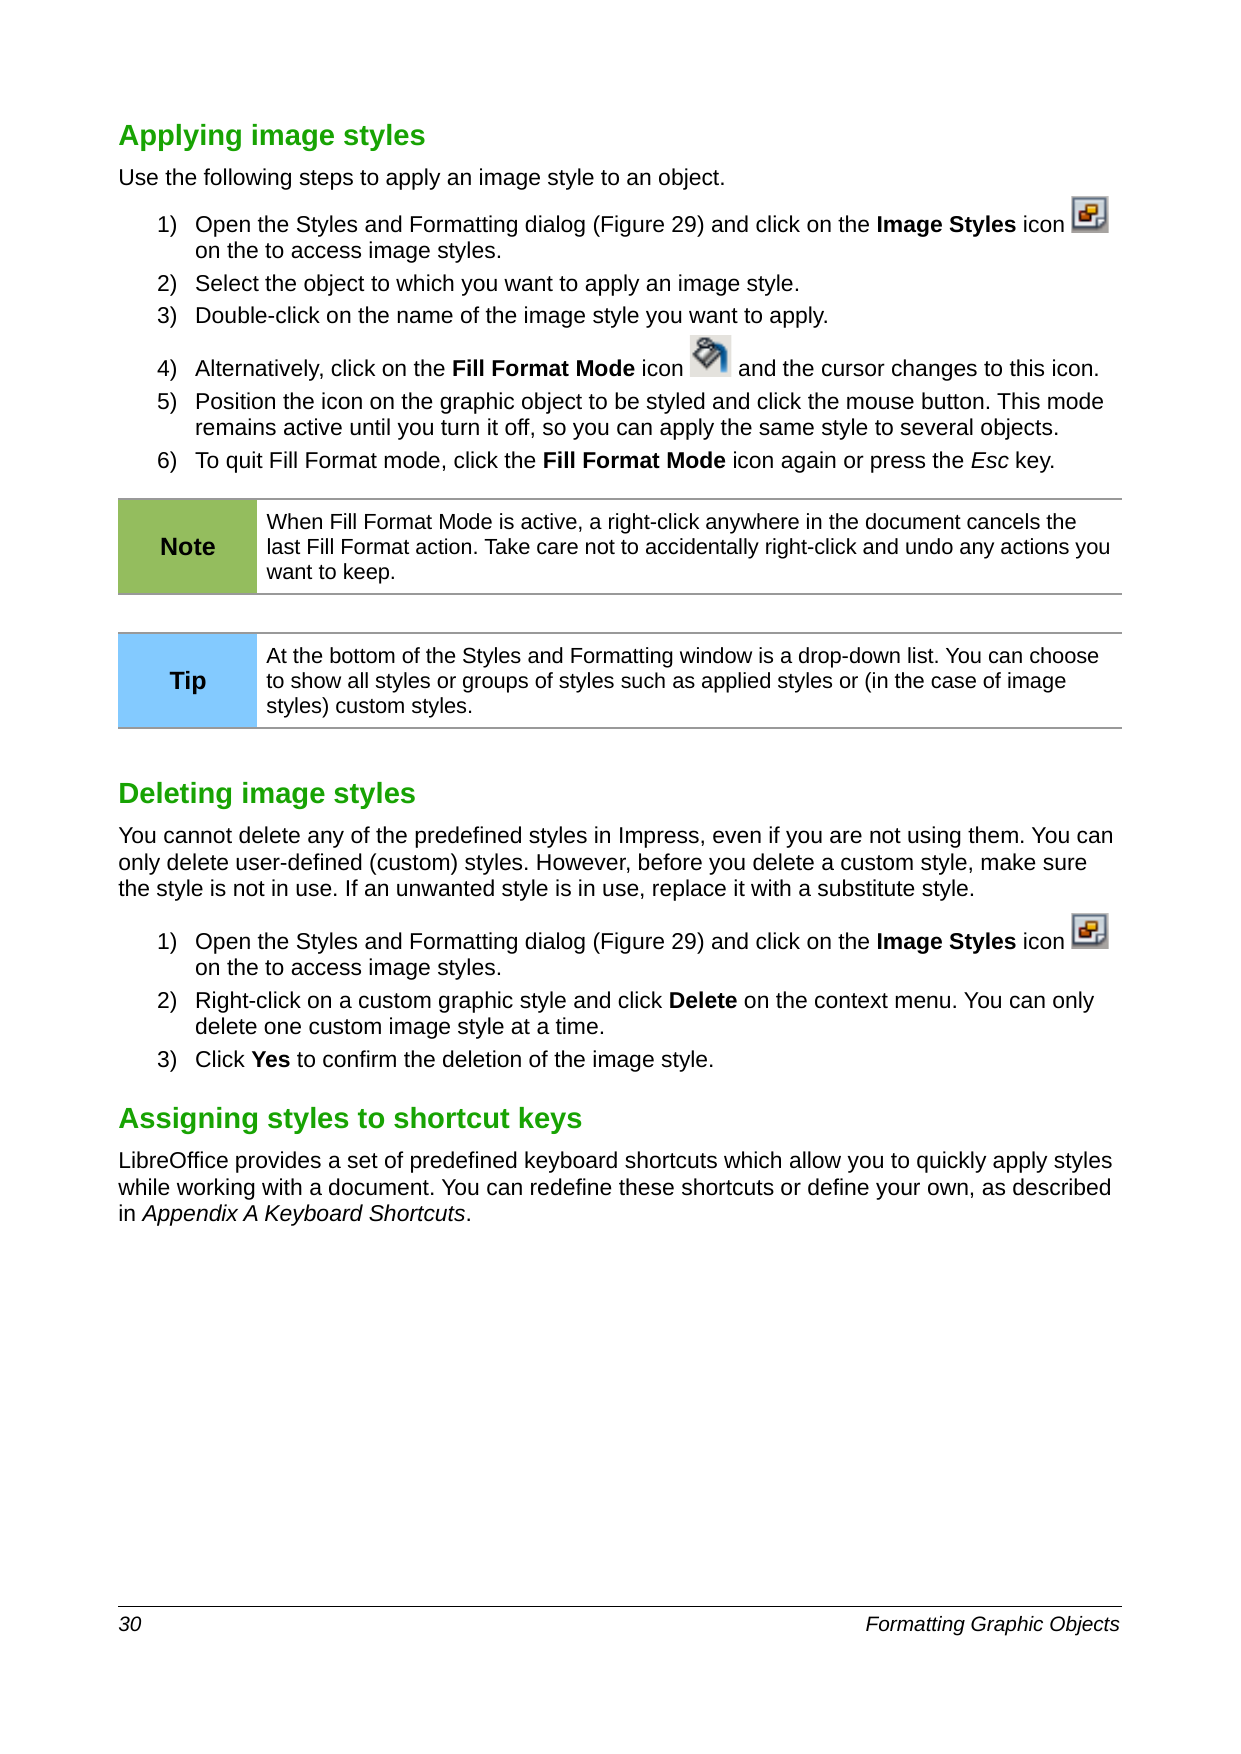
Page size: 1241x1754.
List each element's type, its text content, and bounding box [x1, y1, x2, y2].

list Alternatively, click on the Fill Format Mode icon and the cursor changes to this icon. [177, 335, 1122, 382]
table_header When Fill Format Mode is active, a right-click anywhere in the document cancels the last Fill Format action. Take care not to accidentally right-click and undo any actions you want to keep. [258, 500, 1122, 593]
text LibreOffice provides a set of predefined keyboard shortcuts which allow you to quickly apply styles while working with a document. You can redefine these shortcuts or define your own, as described in Appendix A Keyboard Shortcuts. [118, 1147, 1122, 1226]
picture [1071, 196, 1109, 233]
list Select the object to which you want to apply an image style. [177, 270, 1122, 296]
list Open the Styles and Formatting dialog (Figure 29) and click on the Image Styles icon on the to access image styles. [177, 197, 1122, 263]
subtitle Applying image styles [118, 118, 1122, 152]
list Double-click on the name of the image style you want to apply. [177, 302, 1122, 329]
subtitle Deleting image styles [118, 776, 1122, 810]
list Position the icon on the graphic object to be styled and click the mouse button. This mode remains active until you turn it off, so you can apply the same style to several objects. [177, 388, 1122, 441]
subtitle Assigning styles to shortcut keys [118, 1101, 1122, 1135]
picture [1071, 913, 1109, 949]
list To quit Fill Format mode, click the Fill Format Mode icon again or press the Esc key. [177, 447, 1122, 473]
list Use the following steps to apply an image style to an object. [118, 164, 1122, 190]
table_header Tip [118, 634, 257, 727]
list Right-click on a custom graphic style and click Delete on the context menu. You can only delete one custom image style at a time. [177, 987, 1122, 1039]
list Click Yes to confirm the deletion of the image style. [177, 1046, 1122, 1072]
picture [689, 335, 732, 377]
text You cannot delete any of the predefined styles in Impress, even if you are not using them. You can only delete user-defined (custom) styles. However, before you delete a custom style, make sure the style is not in use. If an unwanted style is in use, replace it with a substitute style. [118, 822, 1122, 901]
table_header At the bottom of the Styles and Formatting window is a drop-down list. You can choose to show all styles or groups of styles such as applied styles or (in the case of image styles) custom styles. [258, 634, 1122, 727]
list Open the Styles and Formatting dialog (Figure 29) and click on the Image Styles icon on the to access image styles. [177, 914, 1122, 980]
table_header Note [118, 500, 257, 593]
